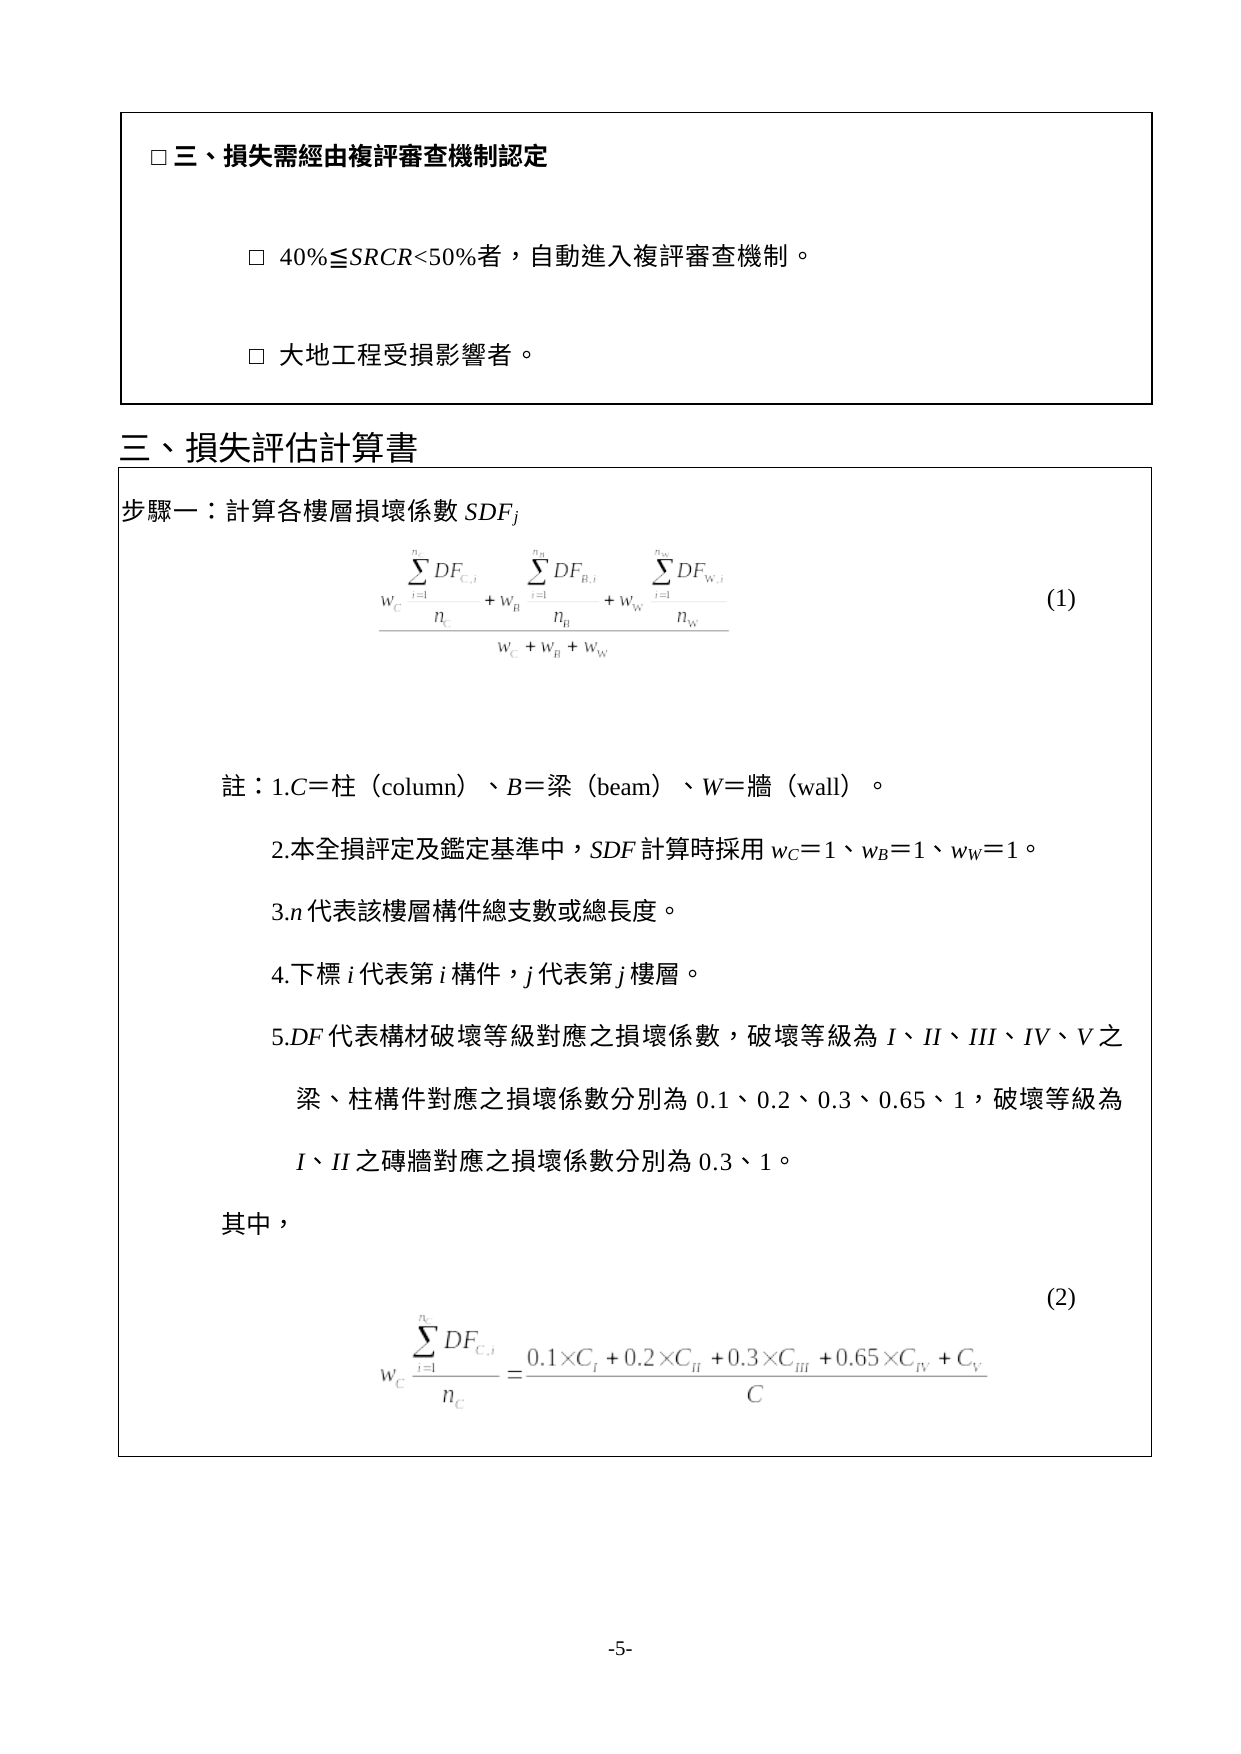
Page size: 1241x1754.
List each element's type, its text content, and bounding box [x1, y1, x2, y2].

text 三、損失評估計算書 [118, 405, 1122, 467]
table_header 步驟一：計算各樓層損壞係數SDFj (1) 註：1.C＝柱（column）、B＝梁（beam）、W＝牆（wall）。 2.本全損評定及鑑定基準中，SDF計算時採用wC＝1、wB＝1、wW＝1。 3.n代表該樓層構件總支數或總長度。 4.下標i代表第i構件，j代表第j樓層。 5.DF代表構材破壞等級對應之損壞係數，破壞等級為I、II、III、IV、V之梁、柱構件對應之損壞係數分別為0.1、0.2、0.3、0.65、1，破壞等級為I、II之磚牆對應之損壞係數分別為0.3、1。 其中， (2) [119, 468, 1151, 1456]
table_cell □ 三、損失需經由複評審查機制認定 □ 40%≦SRCR<50%者，自動進入複評審查機制。 □ 大地工程受損影響者。 [122, 113, 1151, 403]
